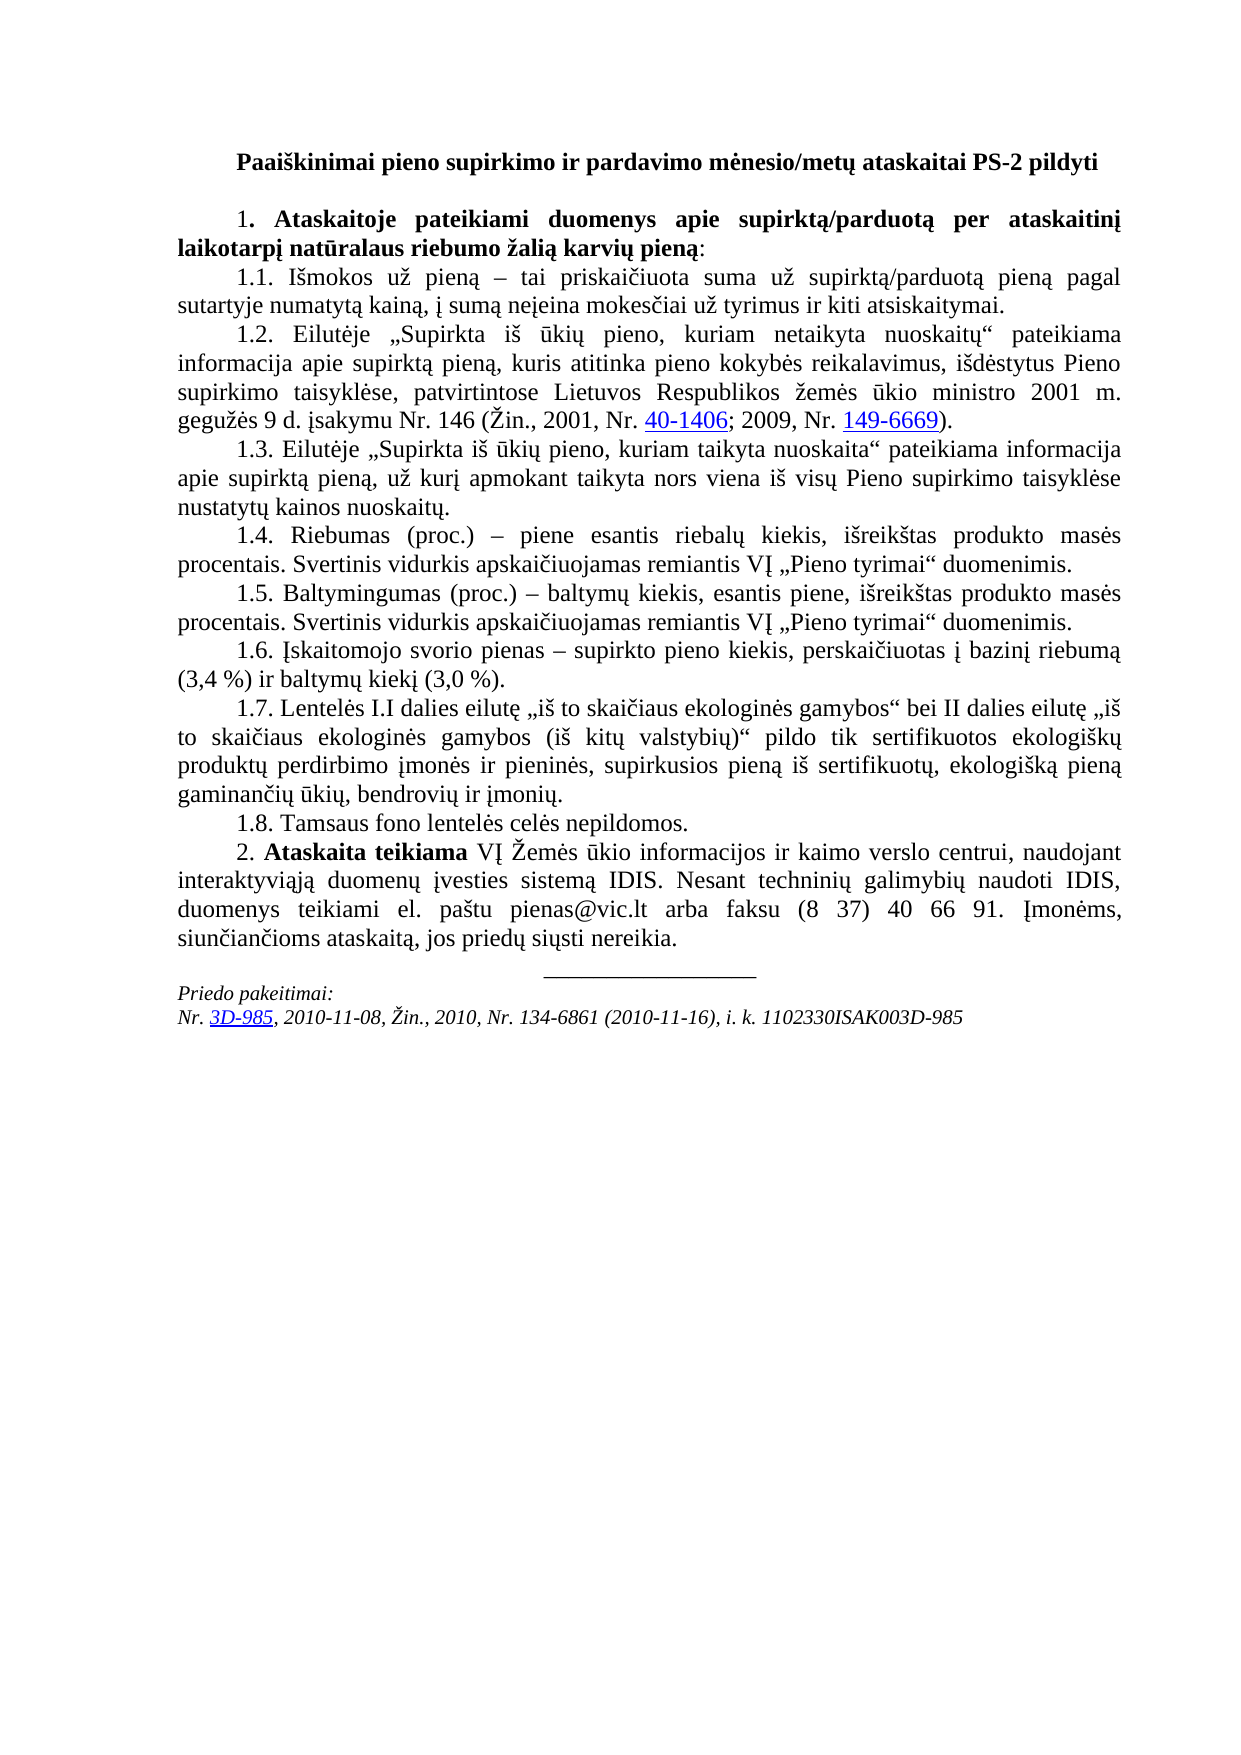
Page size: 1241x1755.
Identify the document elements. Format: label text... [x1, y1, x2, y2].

text _________________ [177, 952, 1122, 981]
text Priedo pakeitimai: [177, 981, 1122, 1005]
text 1.8. Tamsaus fono lentelės celės nepildomos. [177, 808, 1122, 837]
text 1.3. Eilutėje „Supirkta iš ūkių pieno, kuriam taikyta nuoskaita“ pateikiama informacija apie supirktą pieną, už kurį apmokant taikyta nors viena iš visų Pieno supirkimo taisyklėse nustatytų kainos nuoskaitų. [177, 434, 1122, 521]
text 1.2. Eilutėje „Supirkta iš ūkių pieno, kuriam netaikyta nuoskaitų“ pateikiama informacija apie supirktą pieną, kuris atitinka pieno kokybės reikalavimus, išdėstytus Pieno supirkimo taisyklėse, patvirtintose Lietuvos Respublikos žemės ūkio ministro 2001 m. gegužės 9 d. įsakymu Nr. 146 (Žin., 2001, Nr. 40-1406; 2009, Nr. 149-6669). [177, 319, 1122, 434]
text Nr. 3D-985, 2010-11-08, Žin., 2010, Nr. 134-6861 (2010-11-16), i. k. 1102330ISAK003D-985 [177, 1005, 1122, 1029]
text 1.6. Įskaitomojo svorio pienas – supirkto pieno kiekis, perskaičiuotas į bazinį riebumą (3,4 %) ir baltymų kiekį (3,0 %). [177, 636, 1122, 693]
text 1. Ataskaitoje pateikiami duomenys apie supirktą/parduotą per ataskaitinį laikotarpį natūralaus riebumo žalią karvių pieną: [177, 204, 1122, 262]
text 1.4. Riebumas (proc.) – piene esantis riebalų kiekis, išreikštas produkto masės procentais. Svertinis vidurkis apskaičiuojamas remiantis VĮ „Pieno tyrimai“ duomenimis. [177, 521, 1122, 578]
text Paaiškinimai pieno supirkimo ir pardavimo mėnesio/metų ataskaitai PS-2 pildyti [177, 147, 1122, 176]
text 1.5. Baltymingumas (proc.) – baltymų kiekis, esantis piene, išreikštas produkto masės procentais. Svertinis vidurkis apskaičiuojamas remiantis VĮ „Pieno tyrimai“ duomenimis. [177, 578, 1122, 636]
text 1.7. Lentelės I.I dalies eilutę „iš to skaičiaus ekologinės gamybos“ bei II dalies eilutę „iš to skaičiaus ekologinės gamybos (iš kitų valstybių)“ pildo tik sertifikuotos ekologiškų produktų perdirbimo įmonės ir pieninės, supirkusios pieną iš sertifikuotų, ekologišką pieną gaminančių ūkių, bendrovių ir įmonių. [177, 693, 1122, 808]
text 2. Ataskaita teikiama VĮ Žemės ūkio informacijos ir kaimo verslo centrui, naudojant interaktyviąją duomenų įvesties sistemą IDIS. Nesant techninių galimybių naudoti IDIS, duomenys teikiami el. paštu pienas@vic.lt arba faksu (8 37) 40 66 91. Įmonėms, siunčiančioms ataskaitą, jos priedų siųsti nereikia. [177, 837, 1122, 952]
text 1.1. Išmokos už pieną – tai priskaičiuota suma už supirktą/parduotą pieną pagal sutartyje numatytą kainą, į sumą neįeina mokesčiai už tyrimus ir kiti atsiskaitymai. [177, 262, 1122, 319]
